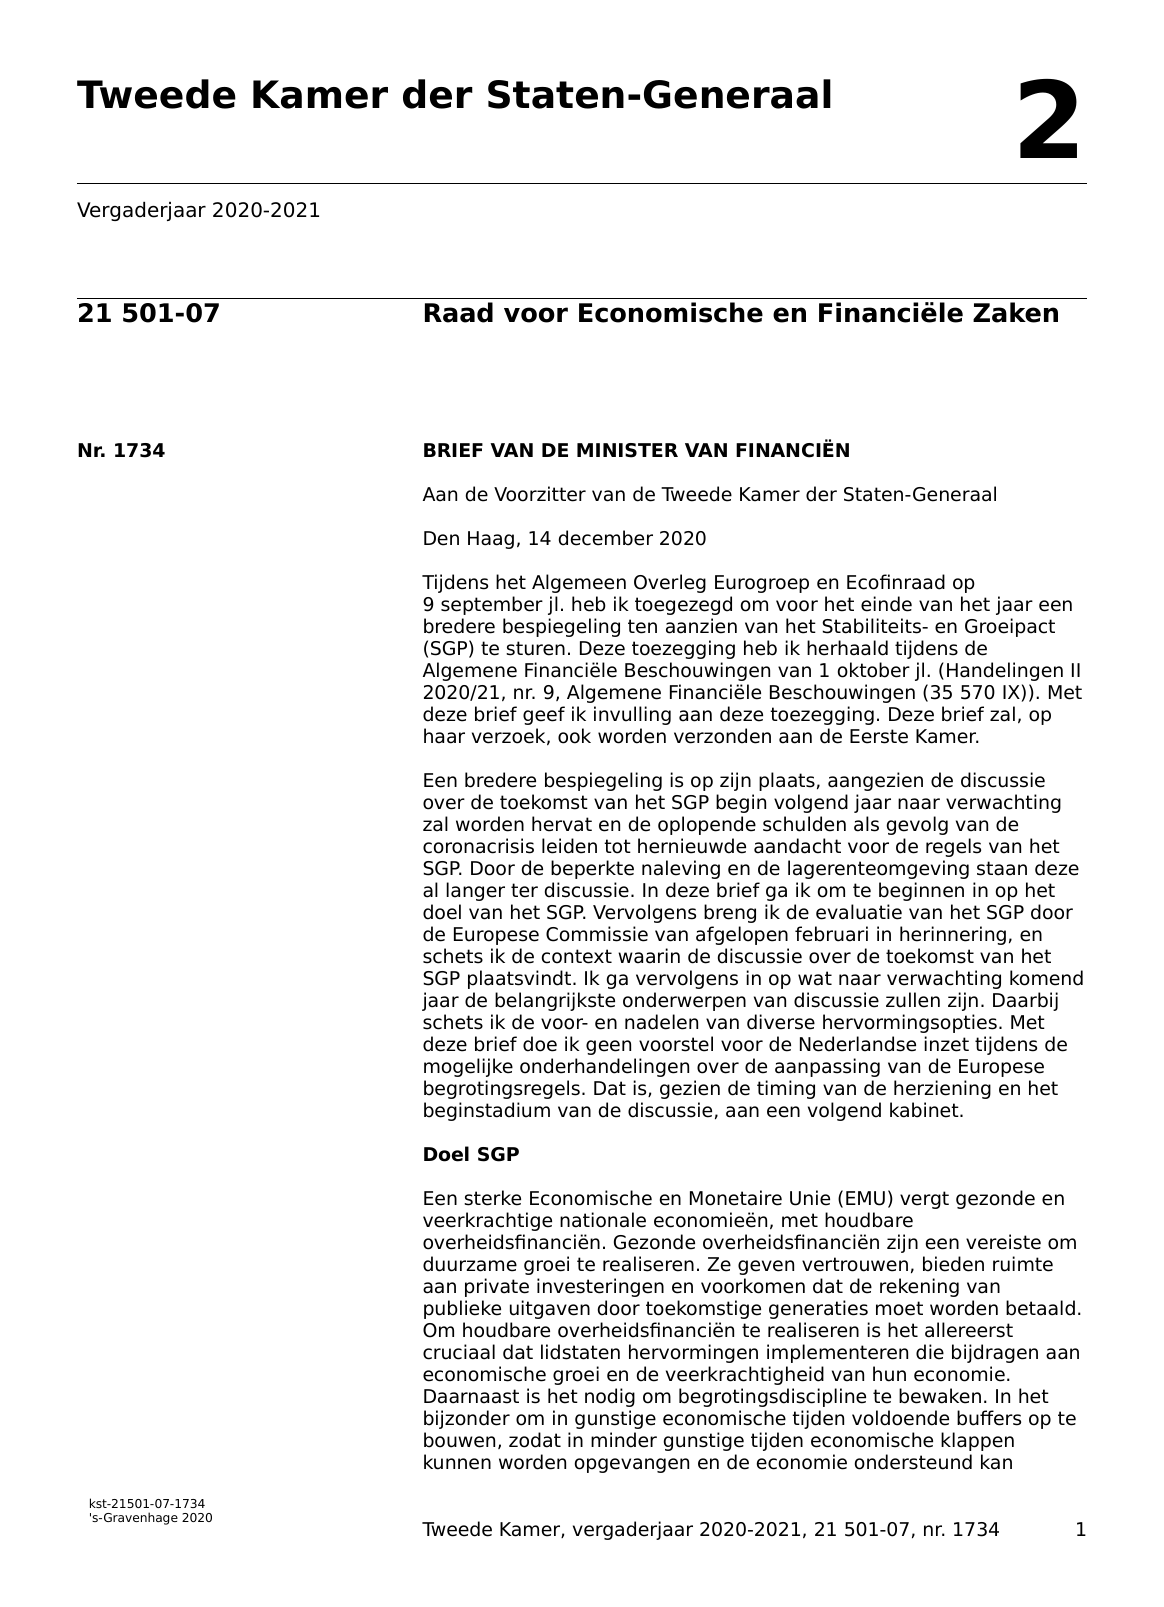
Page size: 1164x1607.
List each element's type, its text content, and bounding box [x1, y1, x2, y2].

text 's-Gravenhage 2020 [88, 1511, 323, 1525]
table_cell Vergaderjaar 2020-2021 [77, 184, 1087, 298]
text kst-21501-07-1734 [88, 1497, 323, 1511]
text Aan de Voorzitter van de Tweede Kamer der Staten-Generaal [422, 484, 1087, 506]
subtitle Doel SGP [422, 1144, 1087, 1166]
table_header 2 [886, 59, 1087, 183]
text Een bredere bespiegeling is op zijn plaats, aangezien de discussie over de toekomst van het SGP begin volgend jaar naar verwachting zal worden hervat en de oplopende schulden als gevolg van de coronacrisis leiden tot hernieuwde aandacht voor de regels van het SGP. Door de beperkte naleving en de lagerenteomgeving staan deze al langer ter discussie. In deze brief ga ik om te beginnen in op het doel van het SGP. Vervolgens breng ik de evaluatie van het SGP door de Europese Commissie van afgelopen februari in herinnering, en schets ik de context waarin de discussie over de toekomst van het SGP plaatsvindt. Ik ga vervolgens in op wat naar verwachting komend jaar de belangrijkste onderwerpen van discussie zullen zijn. Daarbij schets ik de voor- en nadelen van diverse hervormingsopties. Met deze brief doe ik geen voorstel voor de Nederlandse inzet tijdens de mogelijke onderhandelingen over de aanpassing van de Europese begrotingsregels. Dat is, gezien de timing van de herziening en het beginstadium van de discussie, aan een volgend kabinet. [422, 770, 1087, 1122]
text Een sterke Economische en Monetaire Unie (EMU) vergt gezonde en veerkrachtige nationale economieën, met houdbare overheidsfinanciën. Gezonde overheidsfinanciën zijn een vereiste om duurzame groei te realiseren. Ze geven vertrouwen, bieden ruimte aan private investeringen en voorkomen dat de rekening van publieke uitgaven door toekomstige generaties moet worden betaald. Om houdbare overheidsfinanciën te realiseren is het allereerst cruciaal dat lidstaten hervormingen implementeren die bijdragen aan economische groei en de veerkrachtigheid van hun economie. Daarnaast is het nodig om begrotingsdiscipline te bewaken. In het bijzonder om in gunstige economische tijden voldoende buffers op te bouwen, zodat in minder gunstige tijden economische klappen kunnen worden opgevangen en de economie ondersteund kan [422, 1188, 1087, 1474]
subtitle Nr. 1734 BRIEF VAN DE MINISTER VAN FINANCIËN [77, 440, 1087, 462]
table_header Tweede Kamer der Staten-Generaal [77, 59, 886, 183]
text Den Haag, 14 december 2020 [422, 528, 1087, 550]
text Tijdens het Algemeen Overleg Eurogroep en Ecofinraad op 9 september jl. heb ik toegezegd om voor het einde van het jaar een bredere bespiegeling ten aanzien van het Stabiliteits- en Groeipact (SGP) te sturen. Deze toezegging heb ik herhaald tijdens de Algemene Financiële Beschouwingen van 1 oktober jl. (Handelingen II 2020/21, nr. 9, Algemene Financiële Beschouwingen (35 570 IX)). Met deze brief geef ik invulling aan deze toezegging. Deze brief zal, op haar verzoek, ook worden verzonden aan de Eerste Kamer. [422, 572, 1087, 748]
subtitle 21 501-07 Raad voor Economische en Financiële Zaken [77, 299, 1087, 329]
